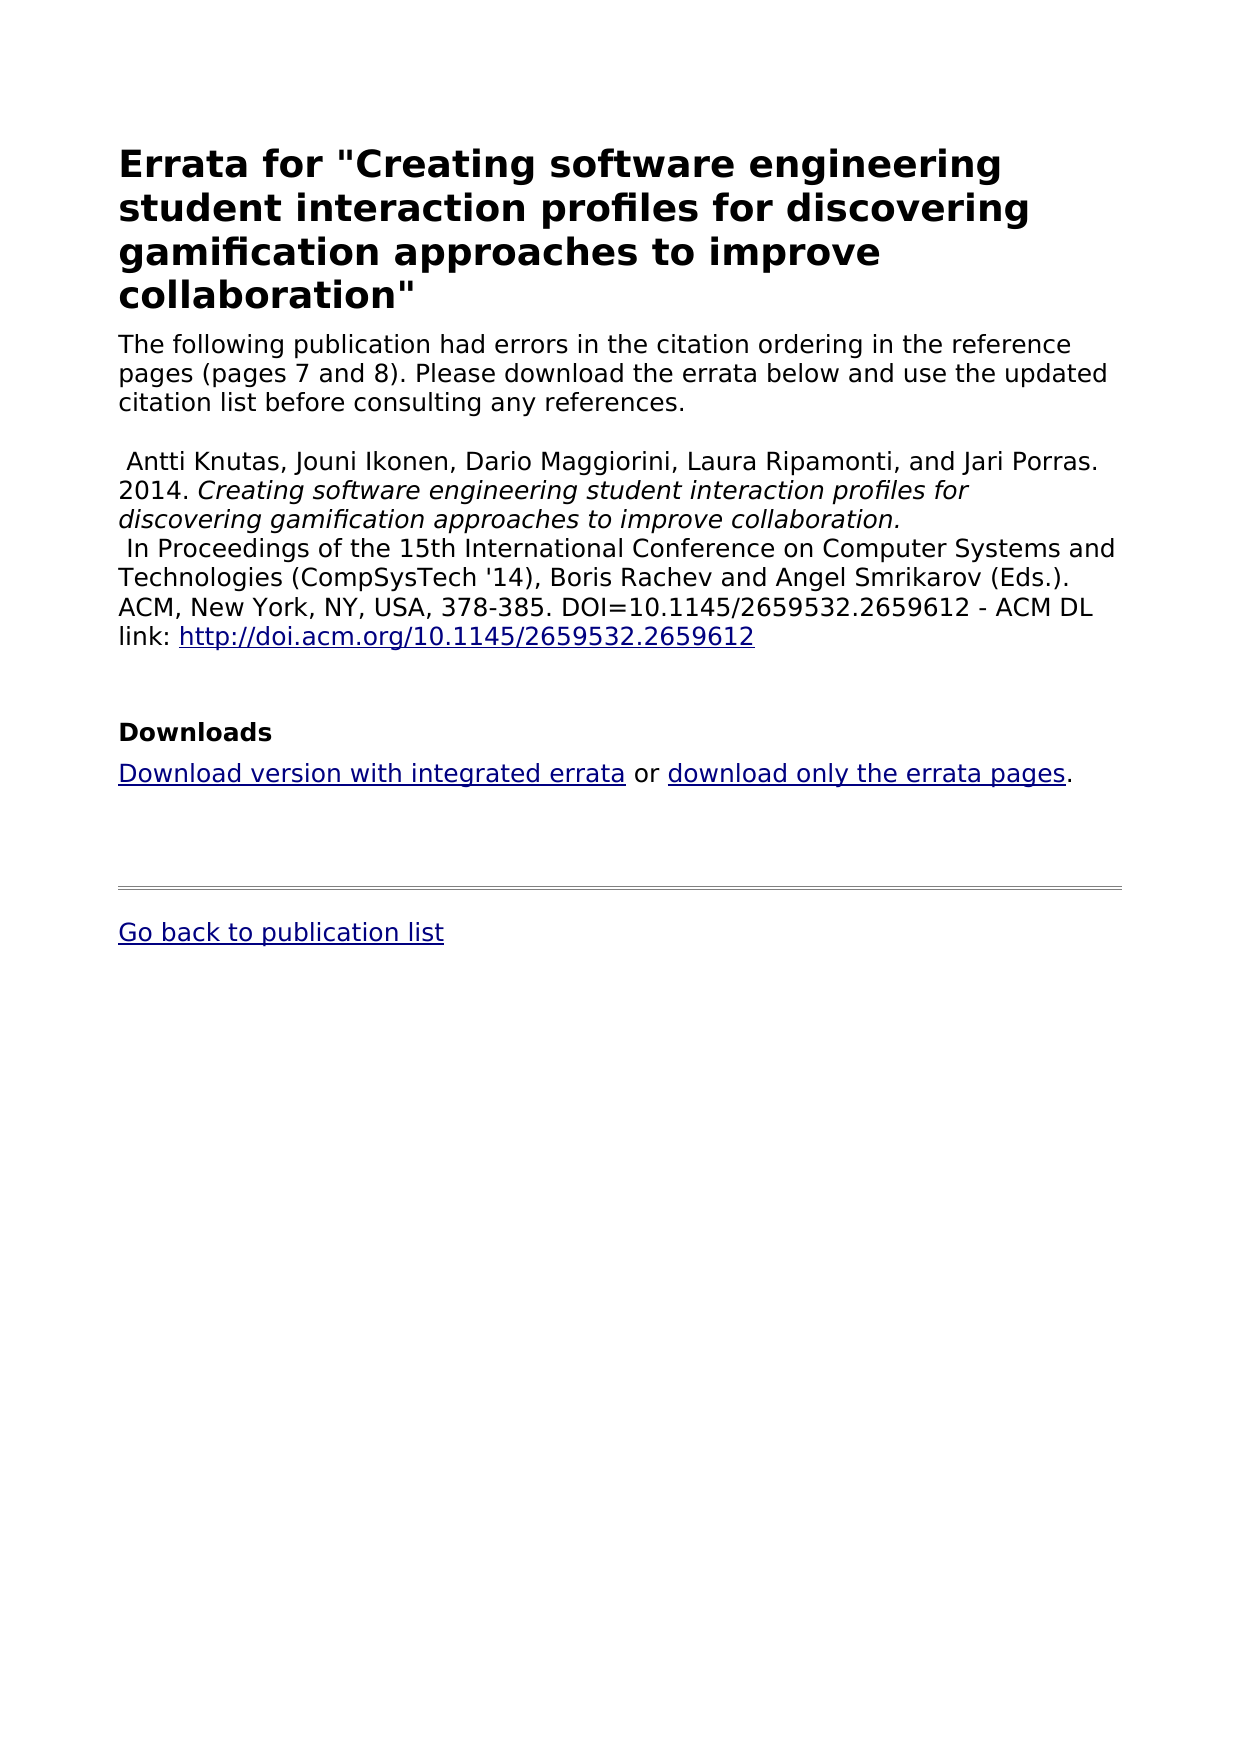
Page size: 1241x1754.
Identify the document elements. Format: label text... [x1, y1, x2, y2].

text The following publication had errors in the citation ordering in the reference pages (pages 7 and 8). Please download the errata below and use the updated citation list before consulting any references. Antti Knutas, Jouni Ikonen, Dario Maggiorini, Laura Ripamonti, and Jari Porras. 2014. Creating software engineering student interaction profiles for discovering gamification approaches to improve collaboration. In Proceedings of the 15th International Conference on Computer Systems and Technologies (CompSysTech '14), Boris Rachev and Angel Smrikarov (Eds.). ACM, New York, NY, USA, 378-385. DOI=10.1145/2659532.2659612 - ACM DL link: http://doi.acm.org/10.1145/2659532.2659612 [118, 330, 1122, 680]
text Go back to publication list [118, 918, 1122, 947]
subtitle Downloads [118, 718, 1122, 747]
subtitle Errata for "Creating software engineering student interaction profiles for discovering gamification approaches to improve collaboration" [118, 143, 1122, 318]
text Download version with integrated errata or download only the errata pages. [118, 759, 1122, 788]
